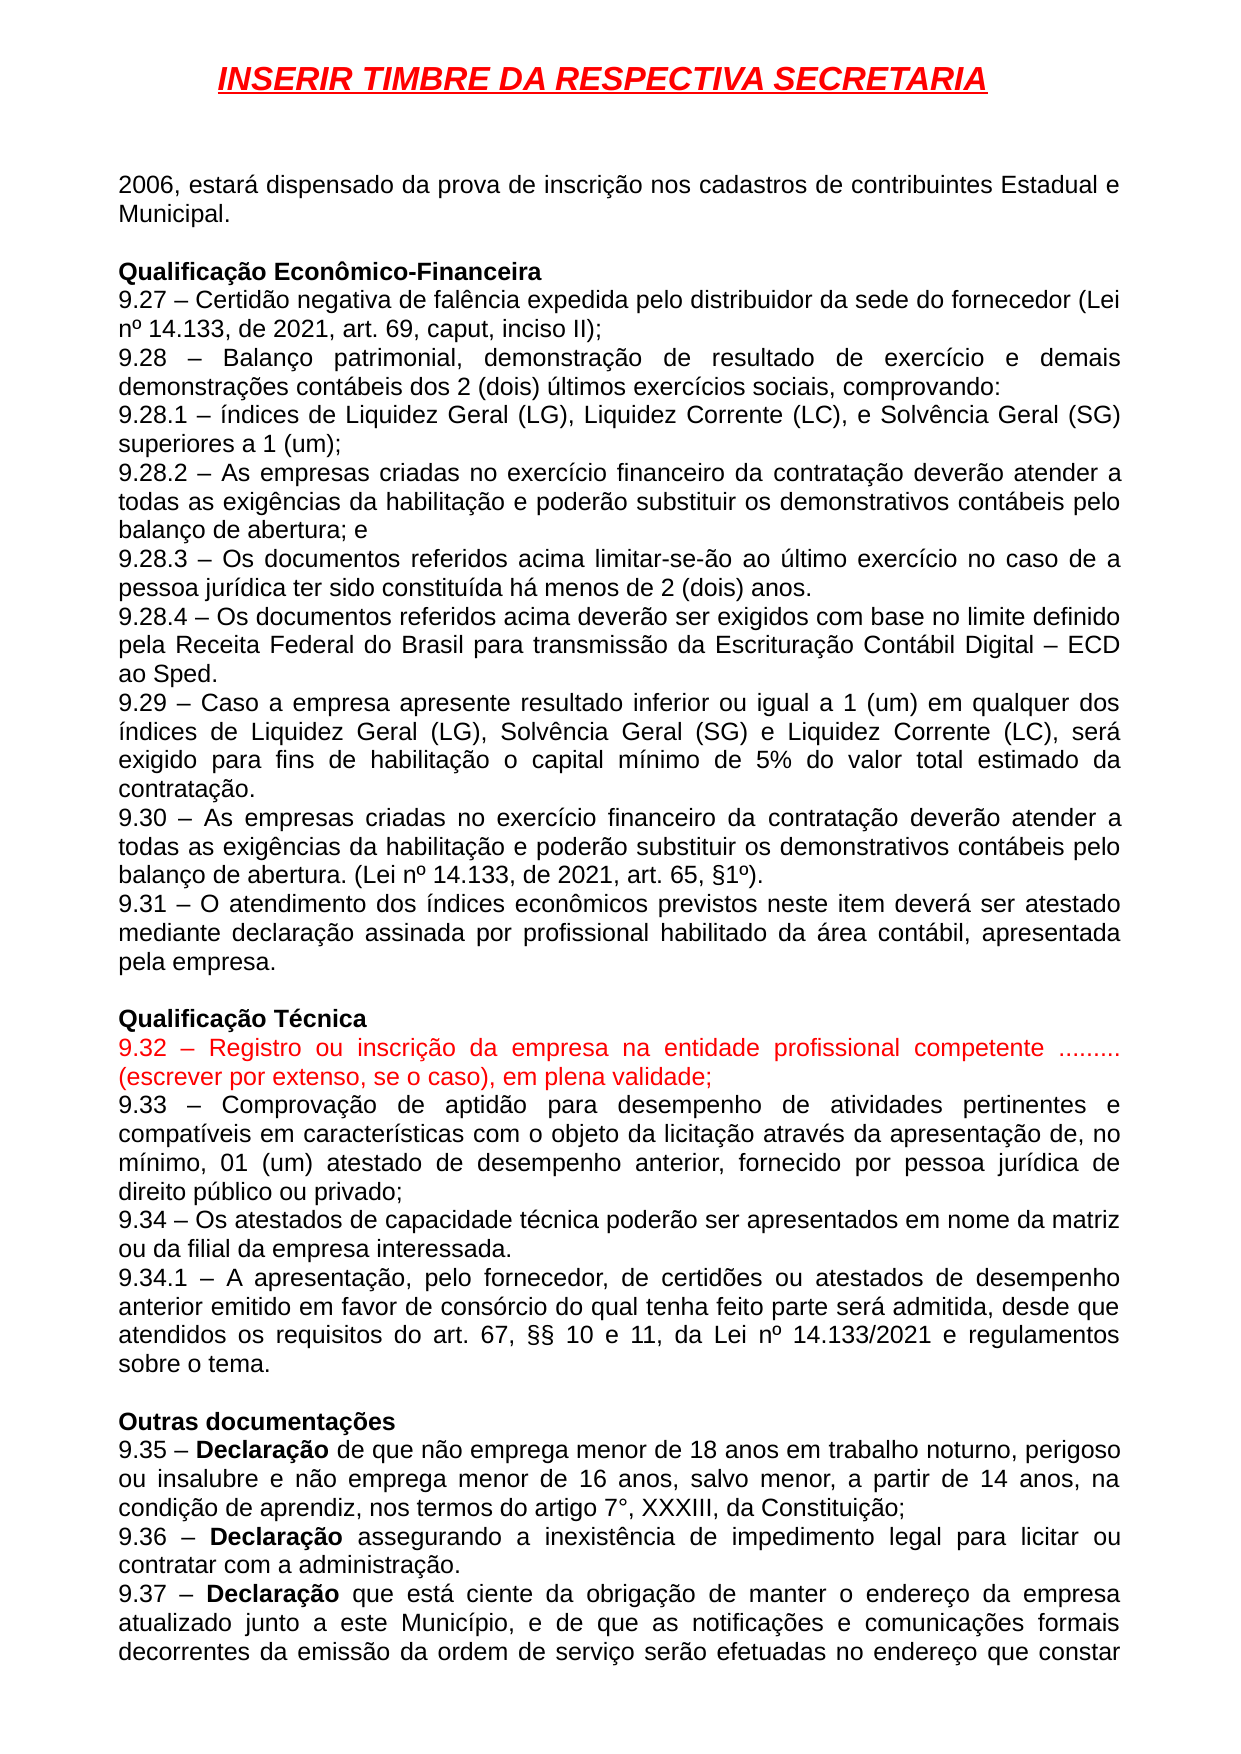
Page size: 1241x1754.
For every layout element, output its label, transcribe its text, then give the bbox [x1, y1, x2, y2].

list 9.28.3 – Os documentos referidos acima limitar-se-ão ao último exercício no caso de a pessoa jurídica ter sido constituída há menos de 2 (dois) anos. [118, 544, 1122, 602]
list 9.31 – O atendimento dos índices econômicos previstos neste item deverá ser atestado mediante declaração assinada por profissional habilitado da área contábil, apresentada pela empresa. [118, 889, 1122, 976]
text Qualificação Econômico-Financeira [118, 257, 1122, 286]
list 9.37 – Declaração que está ciente da obrigação de manter o endereço da empresa atualizado junto a este Município, e de que as notificações e comunicações formais decorrentes da emissão da ordem de serviço serão efetuadas no endereço que constar [118, 1579, 1122, 1666]
list 9.35 – Declaração de que não emprega menor de 18 anos em trabalho noturno, perigoso ou insalubre e não emprega menor de 16 anos, salvo menor, a partir de 14 anos, na condição de aprendiz, nos termos do artigo 7°, XXXIII, da Constituição; [118, 1436, 1122, 1522]
list 9.33 – Comprovação de aptidão para desempenho de atividades pertinentes e compatíveis em características com o objeto da licitação através da apresentação de, no mínimo, 01 (um) atestado de desempenho anterior, fornecido por pessoa jurídica de direito público ou privado; [118, 1091, 1122, 1206]
list 9.30 – As empresas criadas no exercício financeiro da contratação deverão atender a todas as exigências da habilitação e poderão substituir os demonstrativos contábeis pelo balanço de abertura. (Lei nº 14.133, de 2021, art. 65, §1º). [118, 803, 1122, 889]
list 9.32 – Registro ou inscrição da empresa na entidade profissional competente .........(escrever por extenso, se o caso), em plena validade; [118, 1033, 1122, 1091]
list 9.29 – Caso a empresa apresente resultado inferior ou igual a 1 (um) em qualquer dos índices de Liquidez Geral (LG), Solvência Geral (SG) e Liquidez Corrente (LC), será exigido para fins de habilitação o capital mínimo de 5% do valor total estimado da contratação. [118, 688, 1122, 803]
list 9.34.1 – A apresentação, pelo fornecedor, de certidões ou atestados de desempenho anterior emitido em favor de consórcio do qual tenha feito parte será admitida, desde que atendidos os requisitos do art. 67, §§ 10 e 11, da Lei nº 14.133/2021 e regulamentos sobre o tema. [118, 1263, 1122, 1378]
text 9.27 – Certidão negativa de falência expedida pelo distribuidor da sede do fornecedor (Lei nº 14.133, de 2021, art. 69, caput, inciso II); [118, 286, 1122, 343]
list 9.28 – Balanço patrimonial, demonstração de resultado de exercício e demais demonstrações contábeis dos 2 (dois) últimos exercícios sociais, comprovando: [118, 343, 1122, 401]
list 2006, estará dispensado da prova de inscrição nos cadastros de contribuintes Estadual e Municipal. [118, 171, 1122, 228]
list 9.36 – Declaração assegurando a inexistência de impedimento legal para licitar ou contratar com a administração. [118, 1522, 1122, 1579]
list 9.34 – Os atestados de capacidade técnica poderão ser apresentados em nome da matriz ou da filial da empresa interessada. [118, 1206, 1122, 1263]
list 9.28.4 – Os documentos referidos acima deverão ser exigidos com base no limite definido pela Receita Federal do Brasil para transmissão da Escrituração Contábil Digital – ECD ao Sped. [118, 602, 1122, 688]
subtitle Qualificação Técnica [118, 1004, 1122, 1033]
text Outras documentações [118, 1407, 1122, 1436]
list 9.28.2 – As empresas criadas no exercício financeiro da contratação deverão atender a todas as exigências da habilitação e poderão substituir os demonstrativos contábeis pelo balanço de abertura; e [118, 458, 1122, 544]
list 9.28.1 – índices de Liquidez Geral (LG), Liquidez Corrente (LC), e Solvência Geral (SG) superiores a 1 (um); [118, 401, 1122, 458]
